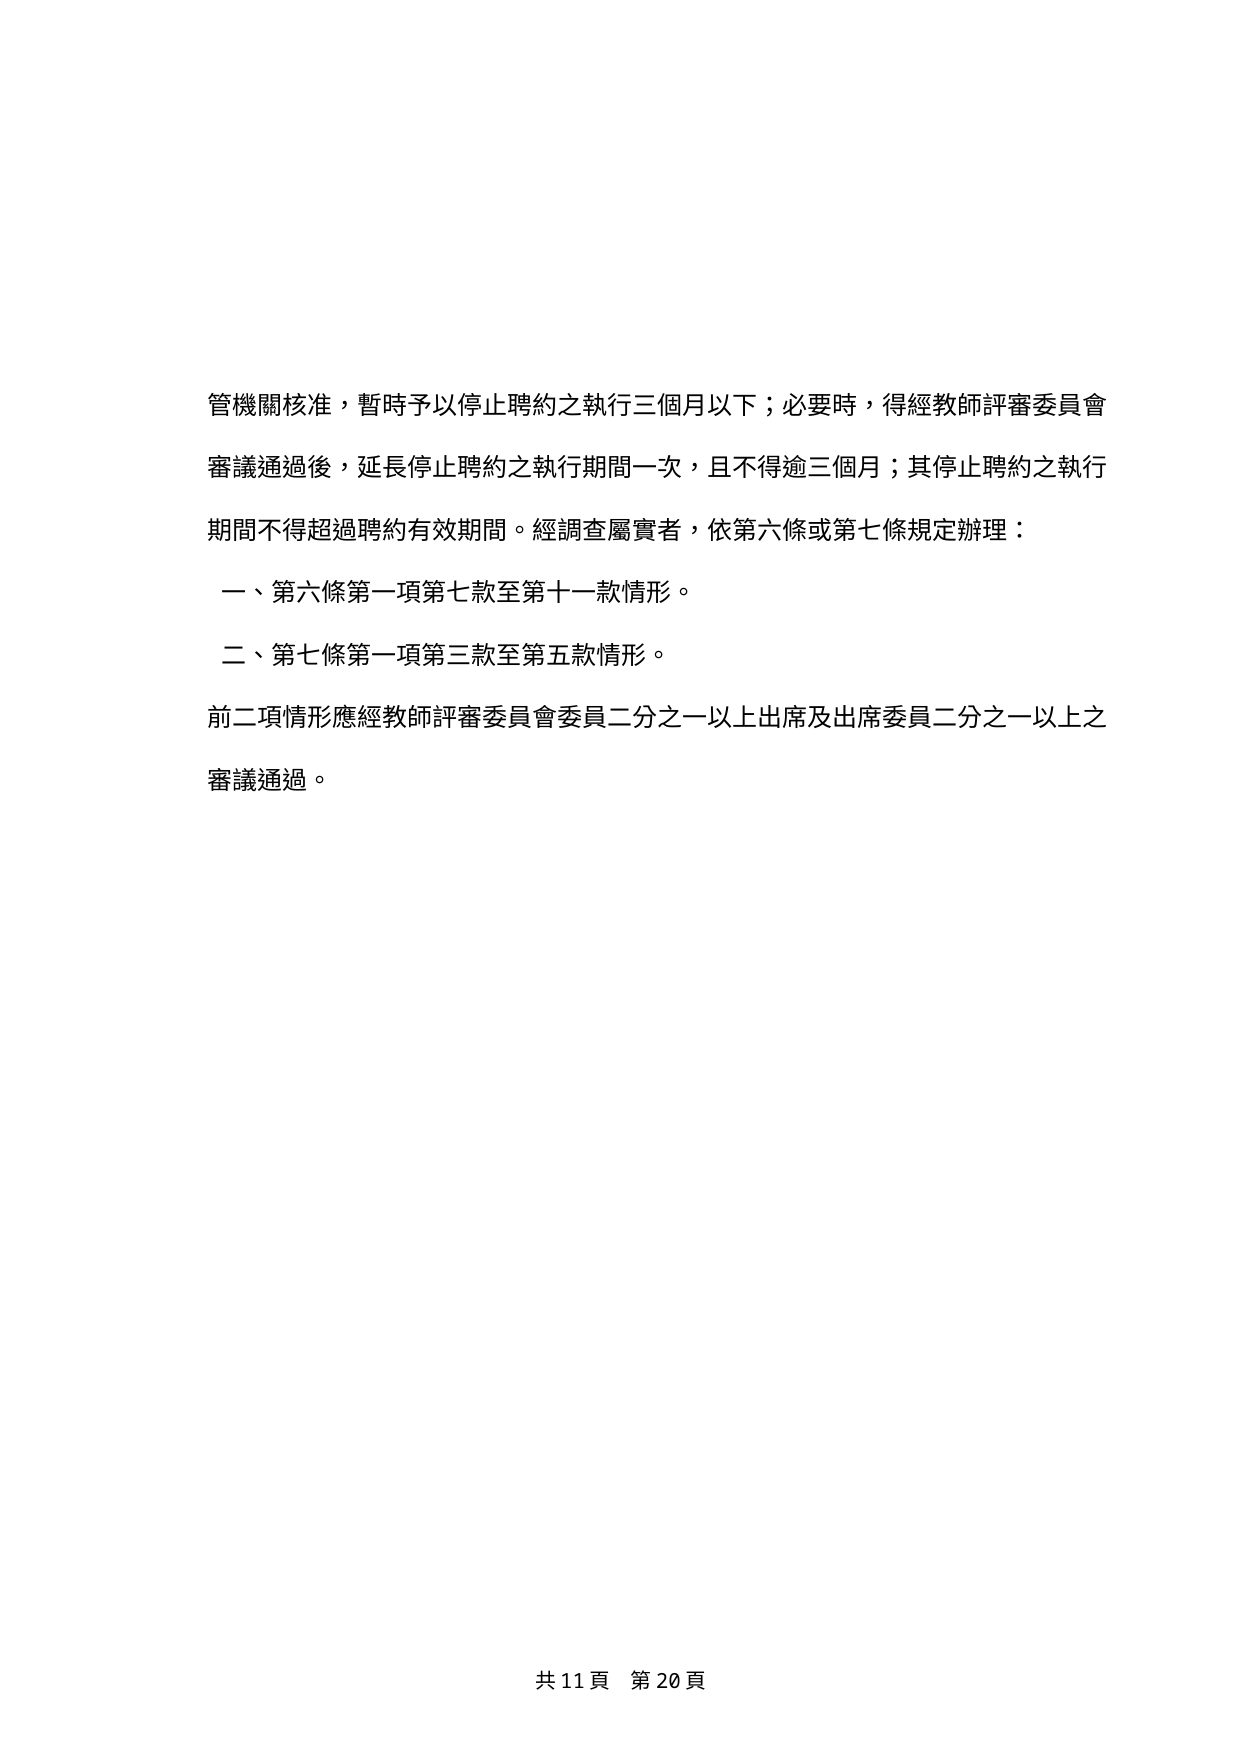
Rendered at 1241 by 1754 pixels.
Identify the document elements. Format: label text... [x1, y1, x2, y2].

text 二、第七條第一項第三款至第五款情形。 [207, 612, 1122, 674]
text 管機關核准，暫時予以停止聘約之執行三個月以下；必要時，得經教師評審委員會審議通過後，延長停止聘約之執行期間一次，且不得逾三個月；其停止聘約之執行期間不得超過聘約有效期間。經調查屬實者，依第六條或第七條規定辦理： [207, 362, 1122, 549]
text 前二項情形應經教師評審委員會委員二分之一以上出席及出席委員二分之一以上之審議通過。 [207, 674, 1122, 799]
text 一、第六條第一項第七款至第十一款情形。 [207, 549, 1122, 612]
